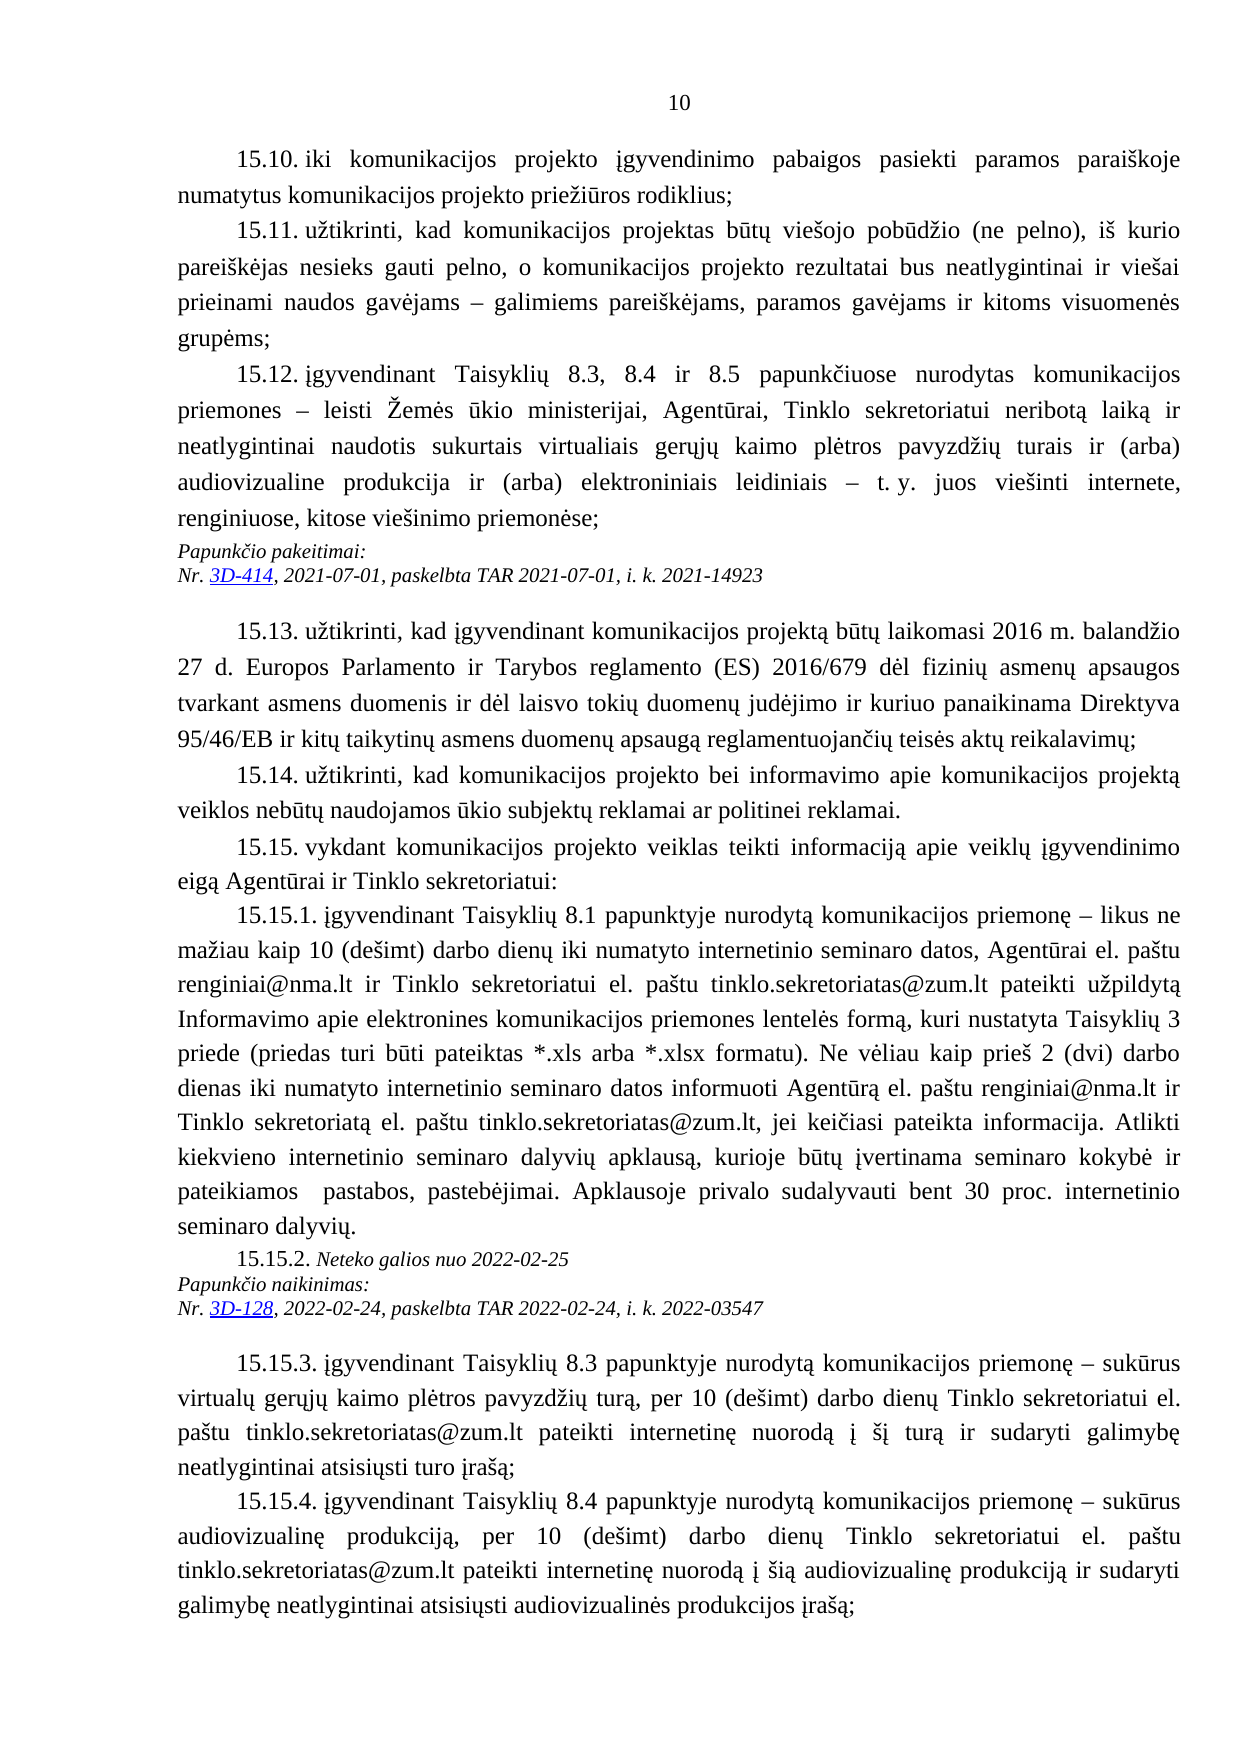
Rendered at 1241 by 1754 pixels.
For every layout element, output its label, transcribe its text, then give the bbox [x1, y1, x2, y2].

text 15.15. vykdant komunikacijos projekto veiklas teikti informaciją apie veiklų įgyvendinimo eigą Agentūrai ir Tinklo sekretoriatui: [177, 832, 1181, 895]
text 15.15.2. Neteko galios nuo 2022-02-25 [177, 1245, 1181, 1272]
text Nr. 3D-128, 2022-02-24, paskelbta TAR 2022-02-24, i. k. 2022-03547 [177, 1296, 1181, 1320]
text 15.14. užtikrinti, kad komunikacijos projekto bei informavimo apie komunikacijos projektą veiklos nebūtų naudojamos ūkio subjektų reklamai ar politinei reklamai. [177, 760, 1181, 824]
text Papunkčio pakeitimai: [177, 539, 1181, 563]
text 15.11. užtikrinti, kad komunikacijos projektas būtų viešojo pobūdžio (ne pelno), iš kurio pareiškėjas nesieks gauti pelno, o komunikacijos projekto rezultatai bus neatlygintinai ir viešai prieinami naudos gavėjams – galimiems pareiškėjams, paramos gavėjams ir kitoms visuomenės grupėms; [177, 216, 1181, 352]
text 15.15.4. įgyvendinant Taisyklių 8.4 papunktyje nurodytą komunikacijos priemonę – sukūrus audiovizualinę produkciją, per 10 (dešimt) darbo dienų Tinklo sekretoriatui el. paštu tinklo.sekretoriatas@zum.lt pateikti internetinę nuorodą į šią audiovizualinę produkciją ir sudaryti galimybę neatlygintinai atsisiųsti audiovizualinės produkcijos įrašą; [177, 1486, 1181, 1619]
text Nr. 3D-414, 2021-07-01, paskelbta TAR 2021-07-01, i. k. 2021-14923 [177, 563, 1181, 587]
text 15.15.1. įgyvendinant Taisyklių 8.1 papunktyje nurodytą komunikacijos priemonę – likus ne mažiau kaip 10 (dešimt) darbo dienų iki numatyto internetinio seminaro datos, Agentūrai el. paštu renginiai@nma.lt ir Tinklo sekretoriatui el. paštu tinklo.sekretoriatas@zum.lt pateikti užpildytą Informavimo apie elektronines komunikacijos priemones lentelės formą, kuri nustatyta Taisyklių 3 priede (priedas turi būti pateiktas *.xls arba *.xlsx formatu). Ne vėliau kaip prieš 2 (dvi) darbo dienas iki numatyto internetinio seminaro datos informuoti Agentūrą el. paštu renginiai@nma.lt ir Tinklo sekretoriatą el. paštu tinklo.sekretoriatas@zum.lt, jei keičiasi pateikta informacija. Atlikti kiekvieno internetinio seminaro dalyvių apklausą, kurioje būtų įvertinama seminaro kokybė ir pateikiamos pastabos, pastebėjimai. Apklausoje privalo sudalyvauti bent 30 proc. internetinio seminaro dalyvių. [177, 901, 1181, 1239]
text 15.12. įgyvendinant Taisyklių 8.3, 8.4 ir 8.5 papunkčiuose nurodytas komunikacijos priemones – leisti Žemės ūkio ministerijai, Agentūrai, Tinklo sekretoriatui neribotą laiką ir neatlygintinai naudotis sukurtais virtualiais gerųjų kaimo plėtros pavyzdžių turais ir (arba) audiovizualine produkcija ir (arba) elektroniniais leidiniais – t. y. juos viešinti internete, renginiuose, kitose viešinimo priemonėse; [177, 359, 1181, 532]
text 15.13. užtikrinti, kad įgyvendinant komunikacijos projektą būtų laikomasi 2016 m. balandžio 27 d. Europos Parlamento ir Tarybos reglamento (ES) 2016/679 dėl fizinių asmenų apsaugos tvarkant asmens duomenis ir dėl laisvo tokių duomenų judėjimo ir kuriuo panaikinama Direktyva 95/46/EB ir kitų taikytinų asmens duomenų apsaugą reglamentuojančių teisės aktų reikalavimų; [177, 616, 1181, 752]
text Papunkčio naikinimas: [177, 1272, 1181, 1296]
text 15.10. iki komunikacijos projekto įgyvendinimo pabaigos pasiekti paramos paraiškoje numatytus komunikacijos projekto priežiūros rodiklius; [177, 144, 1181, 208]
text 15.15.3. įgyvendinant Taisyklių 8.3 papunktyje nurodytą komunikacijos priemonę – sukūrus virtualų gerųjų kaimo plėtros pavyzdžių turą, per 10 (dešimt) darbo dienų Tinklo sekretoriatui el. paštu tinklo.sekretoriatas@zum.lt pateikti internetinę nuorodą į šį turą ir sudaryti galimybę neatlygintinai atsisiųsti turo įrašą; [177, 1348, 1181, 1481]
